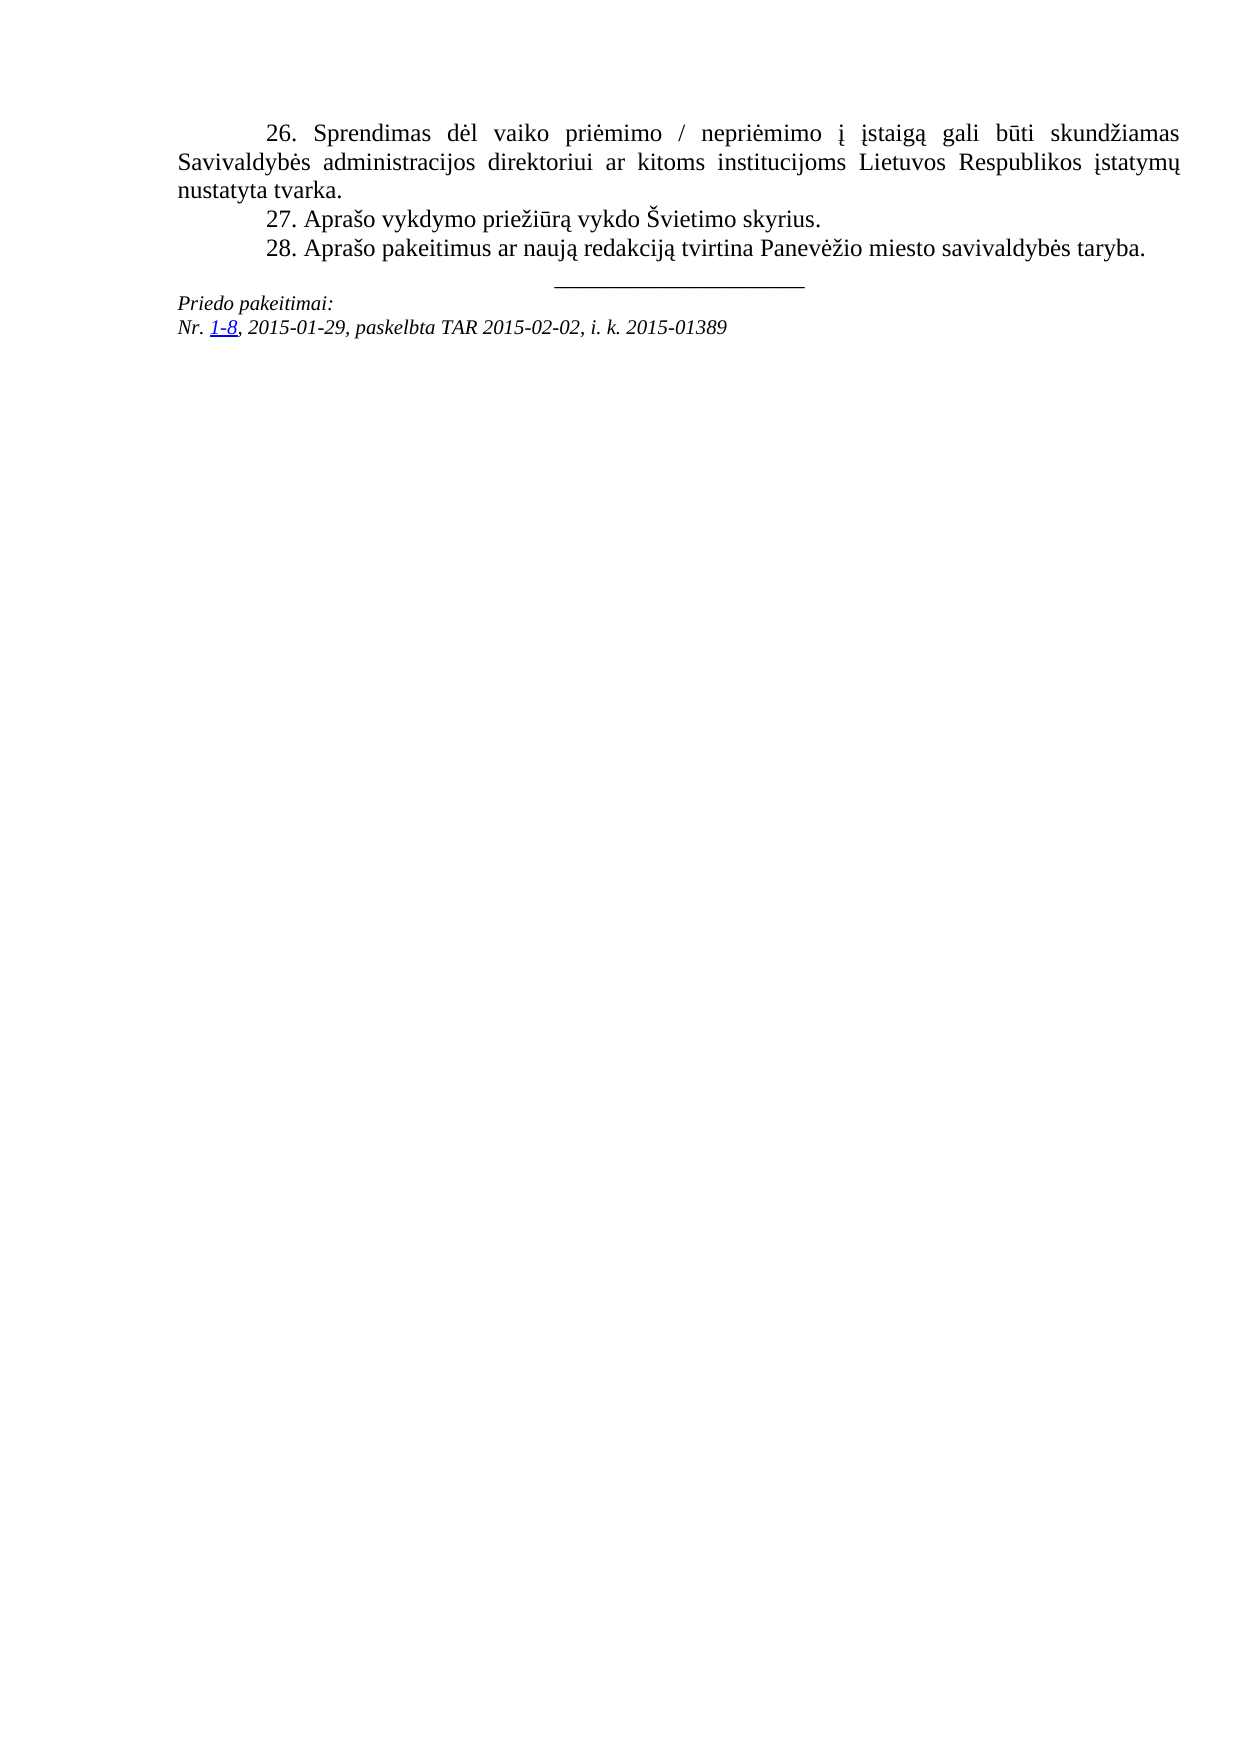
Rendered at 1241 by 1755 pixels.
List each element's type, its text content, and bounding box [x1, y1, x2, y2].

text 27. Aprašo vykdymo priežiūrą vykdo Švietimo skyrius. [177, 204, 1181, 233]
text Priedo pakeitimai: [177, 291, 1181, 315]
text Nr. 1-8, 2015-01-29, paskelbta TAR 2015-02-02, i. k. 2015-01389 [177, 315, 1181, 339]
text 28. Aprašo pakeitimus ar naują redakciją tvirtina Panevėžio miesto savivaldybės taryba. [177, 233, 1181, 262]
text ____________________ [177, 262, 1181, 291]
text 26. Sprendimas dėl vaiko priėmimo / nepriėmimo į įstaigą gali būti skundžiamas Savivaldybės administracijos direktoriui ar kitoms institucijoms Lietuvos Respublikos įstatymų nustatyta tvarka. [177, 118, 1181, 204]
